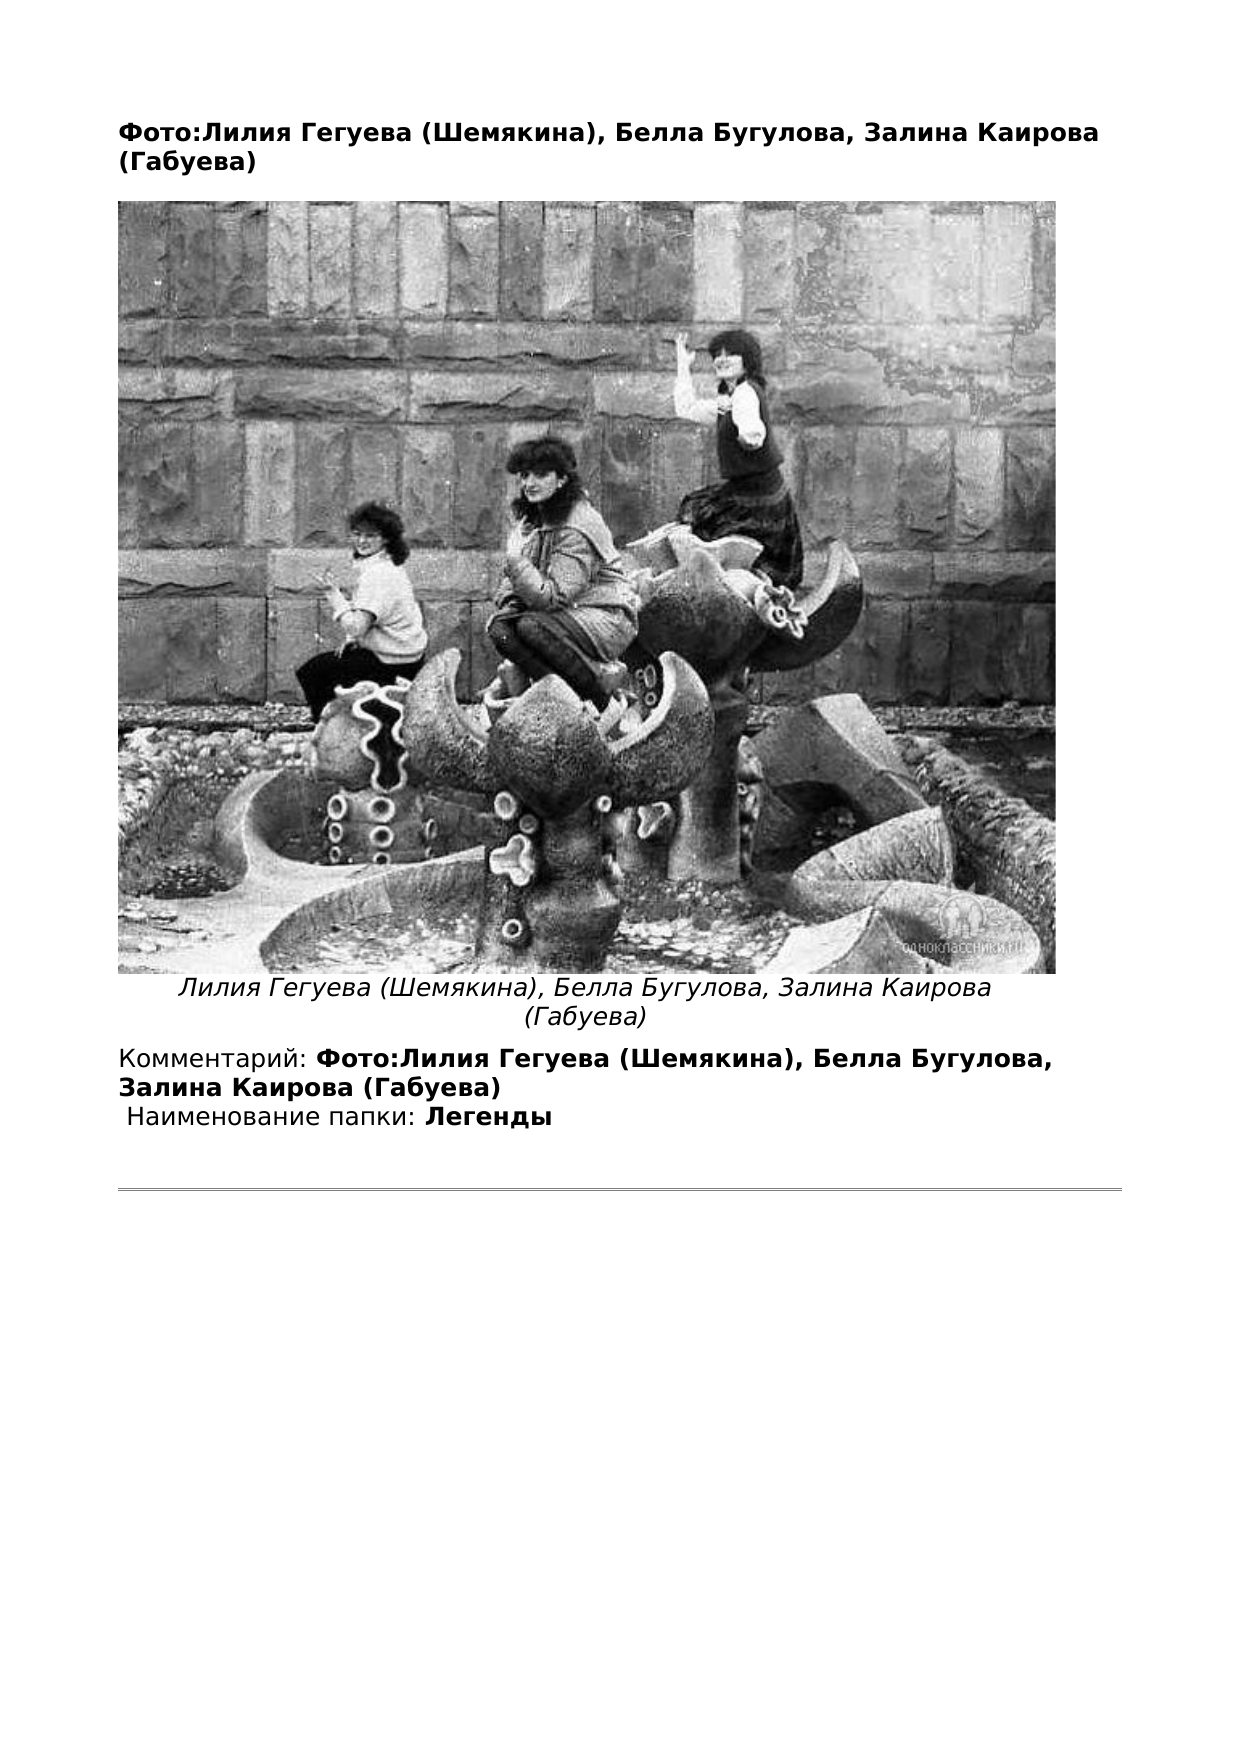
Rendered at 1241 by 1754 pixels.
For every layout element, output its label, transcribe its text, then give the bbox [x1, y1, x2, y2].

picture [118, 201, 1056, 974]
text Лилия Гегуева (Шемякина), Белла Бугулова, Залина Каирова (Габуева) [118, 974, 1056, 1032]
subtitle Фото:Лилия Гегуева (Шемякина), Белла Бугулова, Залина Каирова (Габуева) [118, 118, 1122, 176]
text Комментарий: Фото:Лилия Гегуева (Шемякина), Белла Бугулова, Залина Каирова (Габуева) Наименование папки: Легенды [118, 1044, 1122, 1161]
